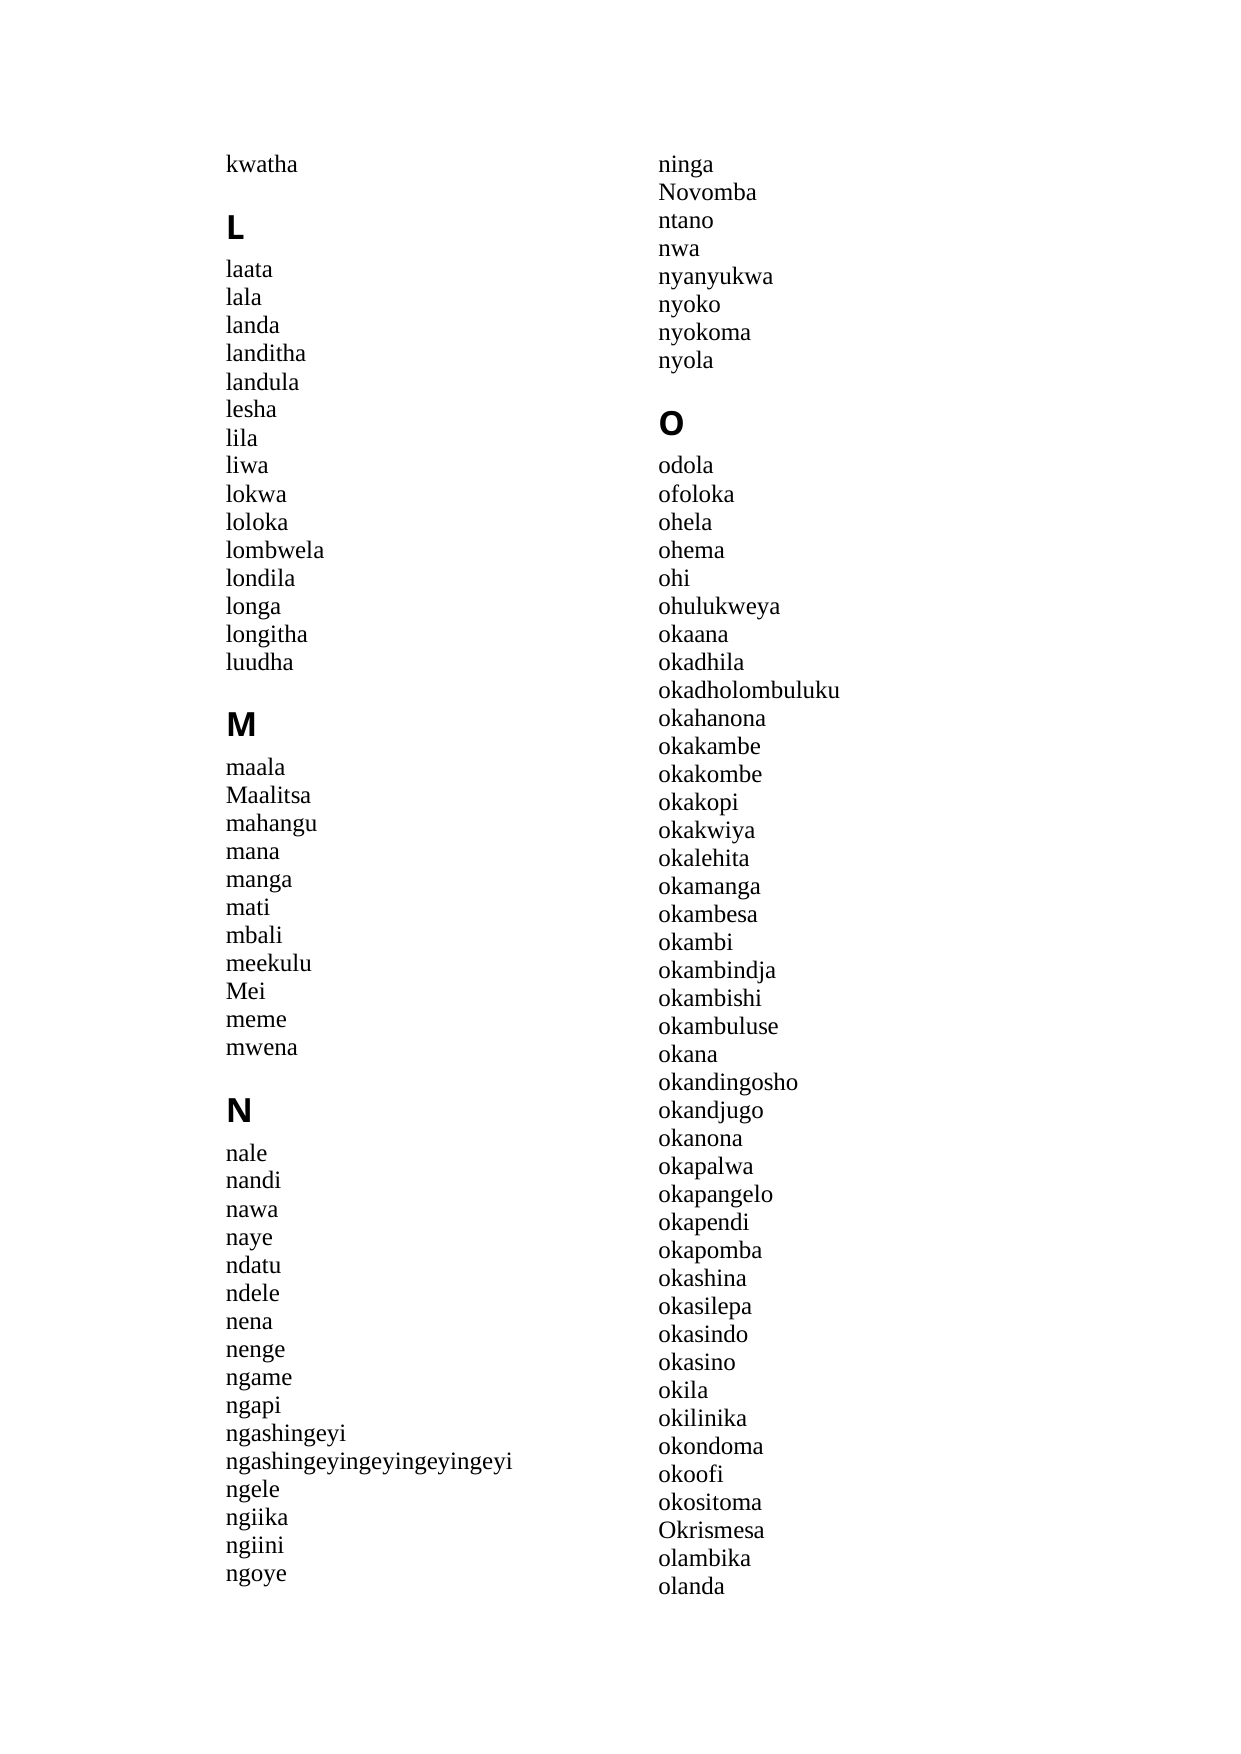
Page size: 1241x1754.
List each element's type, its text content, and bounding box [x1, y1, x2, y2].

text okilinika [658, 1404, 1091, 1432]
text mwena [226, 1033, 658, 1061]
text ohulukweya [658, 592, 1091, 619]
text okambesa [658, 900, 1091, 928]
text ndatu [226, 1251, 658, 1278]
text odola [658, 451, 1091, 479]
text okoofi [658, 1460, 1091, 1488]
text luudha [226, 648, 658, 676]
text nandi [226, 1166, 658, 1194]
text Novomba [658, 178, 1091, 206]
text longitha [226, 619, 658, 648]
text okondoma [658, 1432, 1091, 1460]
text liwa [226, 451, 658, 479]
text okakambe [658, 732, 1091, 760]
text lesha [226, 395, 658, 423]
text lombwela [226, 536, 658, 563]
text okambishi [658, 984, 1091, 1012]
text nwa [658, 234, 1091, 262]
text lila [226, 423, 658, 451]
text okambuluse [658, 1012, 1091, 1040]
text landula [226, 367, 658, 395]
text nyoko [658, 290, 1091, 318]
text okapomba [658, 1236, 1091, 1264]
text meekulu [226, 949, 658, 977]
text ohi [658, 563, 1091, 592]
text ngashingeyingeyingeyingeyi [226, 1447, 658, 1475]
text okahanona [658, 704, 1091, 732]
subtitle O [658, 399, 1091, 445]
text okasilepa [658, 1292, 1091, 1320]
text okandingosho [658, 1068, 1091, 1096]
text ngiika [226, 1503, 658, 1531]
text meme [226, 1005, 658, 1033]
text nenge [226, 1334, 658, 1363]
text okadhila [658, 648, 1091, 676]
text ofoloka [658, 479, 1091, 507]
text mati [226, 893, 658, 921]
text okana [658, 1040, 1091, 1068]
text ngapi [226, 1391, 658, 1419]
text ninga [658, 150, 1091, 178]
text naye [226, 1222, 658, 1251]
text okashina [658, 1264, 1091, 1292]
text nyola [658, 346, 1091, 374]
text okapangelo [658, 1180, 1091, 1208]
text okasino [658, 1348, 1091, 1376]
text ngiini [226, 1531, 658, 1559]
text okakopi [658, 788, 1091, 816]
text okamanga [658, 872, 1091, 900]
text ngashingeyi [226, 1419, 658, 1447]
text ohema [658, 536, 1091, 563]
text ngele [226, 1475, 658, 1503]
text londila [226, 563, 658, 592]
subtitle N [226, 1086, 658, 1132]
text okakwiya [658, 816, 1091, 844]
text ngoye [226, 1559, 658, 1587]
text okanona [658, 1124, 1091, 1152]
text okambi [658, 928, 1091, 956]
text manga [226, 865, 658, 893]
text lokwa [226, 479, 658, 507]
text olambika [658, 1544, 1091, 1572]
text maala [226, 753, 658, 781]
text nyokoma [658, 318, 1091, 346]
text nena [226, 1307, 658, 1334]
text okadholombuluku [658, 676, 1091, 704]
text okasindo [658, 1320, 1091, 1348]
text okandjugo [658, 1096, 1091, 1124]
text mahangu [226, 809, 658, 837]
text nawa [226, 1194, 658, 1222]
text Okrismesa [658, 1516, 1091, 1544]
subtitle L [226, 203, 658, 249]
text Maalitsa [226, 781, 658, 809]
text ntano [658, 206, 1091, 234]
text ngame [226, 1363, 658, 1391]
text okakombe [658, 760, 1091, 788]
text okila [658, 1376, 1091, 1404]
text ndele [226, 1278, 658, 1307]
text okapalwa [658, 1152, 1091, 1180]
text okaana [658, 619, 1091, 648]
text nyanyukwa [658, 262, 1091, 290]
text landa [226, 311, 658, 339]
text mbali [226, 921, 658, 949]
subtitle M [226, 701, 658, 747]
text laata [226, 255, 658, 283]
text mana [226, 837, 658, 865]
text loloka [226, 507, 658, 536]
text landitha [226, 339, 658, 367]
text longa [226, 592, 658, 619]
text okalehita [658, 844, 1091, 872]
text okapendi [658, 1208, 1091, 1236]
text lala [226, 283, 658, 311]
text Mei [226, 977, 658, 1005]
text kwatha [226, 150, 658, 178]
text olanda [658, 1572, 1091, 1600]
text okambindja [658, 956, 1091, 984]
text ohela [658, 507, 1091, 536]
text nale [226, 1138, 658, 1166]
text okositoma [658, 1488, 1091, 1516]
